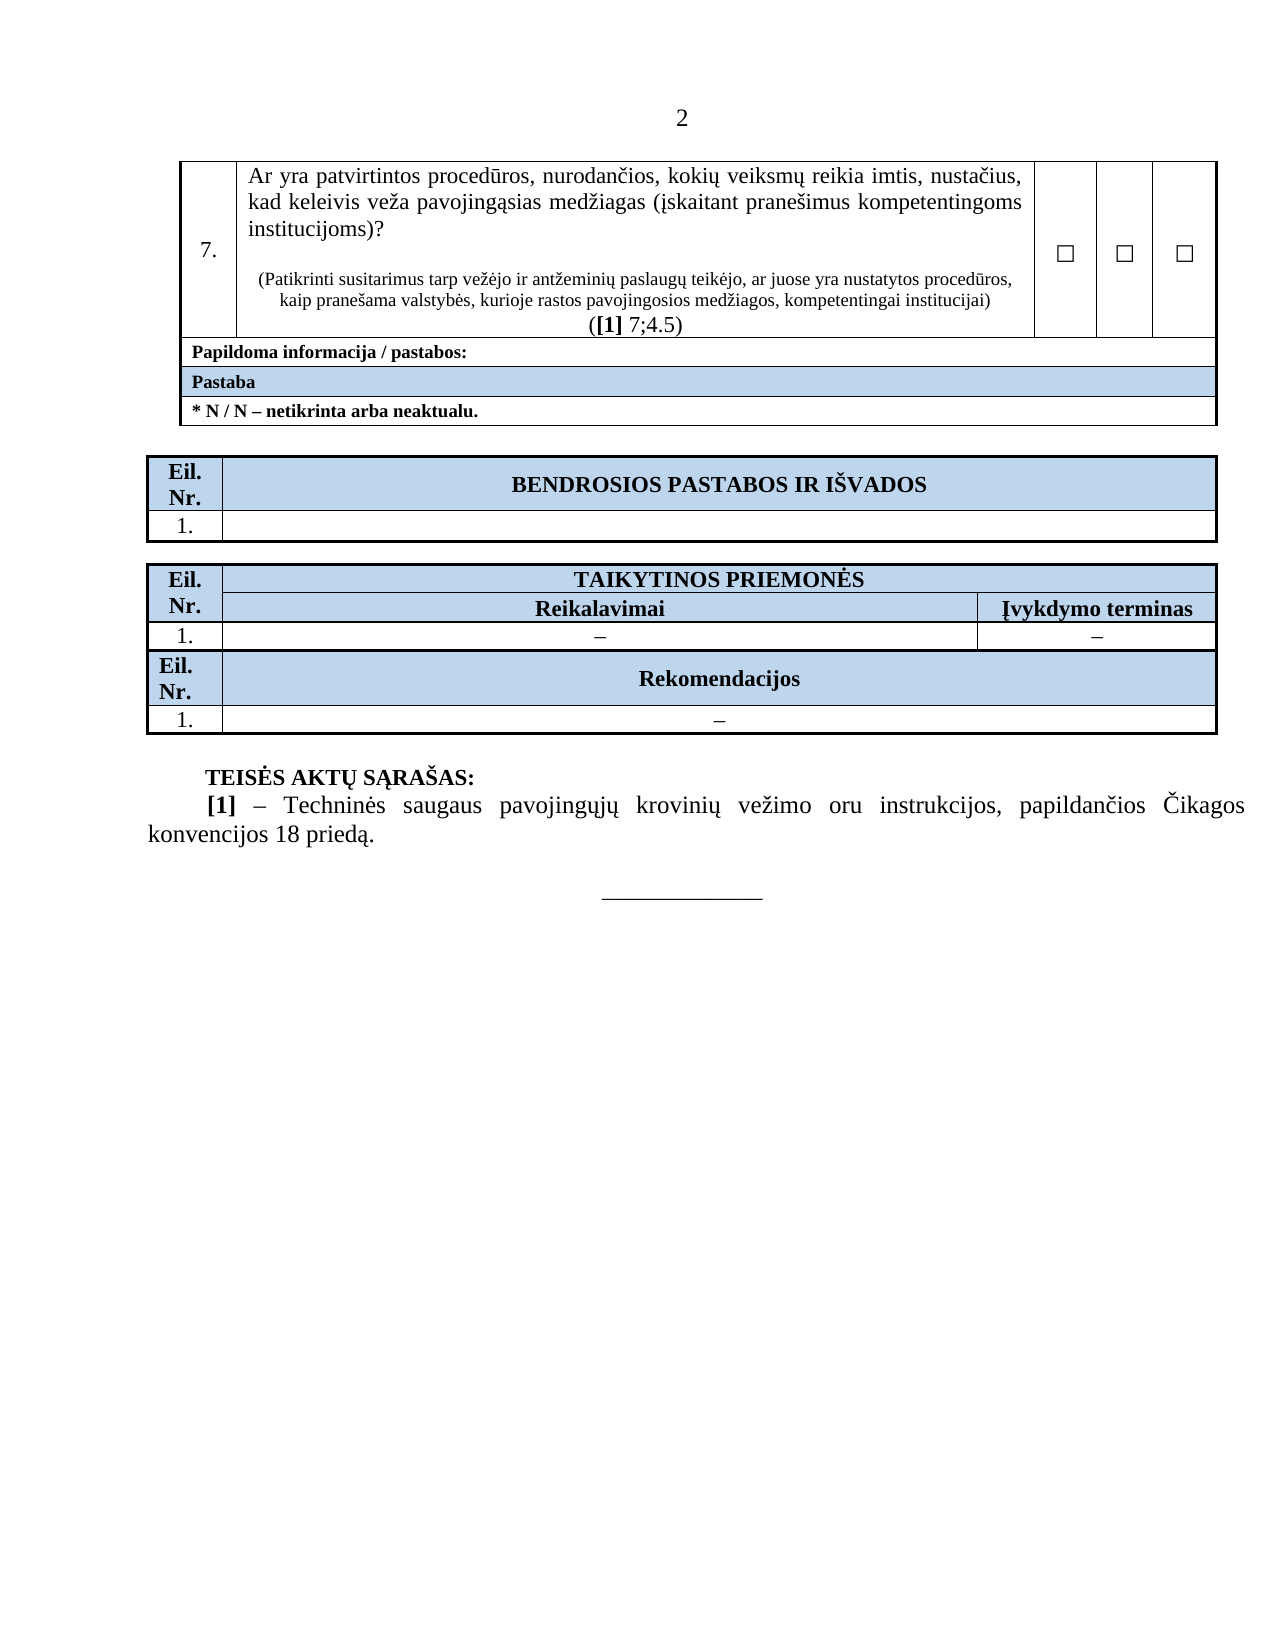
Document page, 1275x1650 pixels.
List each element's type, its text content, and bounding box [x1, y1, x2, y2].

table_cell – [223, 706, 1215, 732]
table_cell ☐ [1153, 162, 1215, 337]
table_cell * N / N – netikrinta arba neaktualu. [182, 397, 1215, 425]
table_cell ☐ [1035, 162, 1096, 337]
table_cell [223, 511, 1215, 540]
table_header TAIKYTINOS PRIEMONĖS [223, 566, 1215, 592]
table_cell Papildoma informacija / pastabos: [182, 338, 1215, 366]
table_cell 7. [182, 162, 236, 337]
table_cell – [978, 623, 1215, 649]
table_cell 1. [149, 511, 222, 540]
table_header Eil. Nr. [149, 566, 222, 621]
table_header Eil. Nr. [149, 458, 222, 510]
table_cell Pastaba [182, 367, 1215, 396]
text [1] – Techninės saugaus pavojingųjų krovinių vežimo oru instrukcijos, papildančios Čikagos konvencijos 18 priedą. [148, 790, 1246, 848]
table_cell Reikalavimai [223, 593, 977, 621]
table_cell 1. [149, 706, 222, 732]
table_cell – [223, 623, 977, 649]
table_cell Rekomendacijos [223, 652, 1215, 705]
table_cell ☐ [1097, 162, 1152, 337]
text TEISĖS AKTŲ SĄRAŠAS: [148, 764, 1216, 790]
table_cell 1. [149, 623, 222, 649]
text ______________ [148, 877, 1216, 903]
table_cell Įvykdymo terminas [978, 593, 1215, 621]
table_cell Ar yra patvirtintos procedūros, nurodančios, kokių veiksmų reikia imtis, nustačius, kad keleivis veža pavojingąsias medžiagas (įskaitant pranešimus kompetentingoms institucijoms)? (Patikrinti susitarimus tarp vežėjo ir antžeminių paslaugų teikėjo, ar juose yra nustatytos procedūros, kaip pranešama valstybės, kurioje rastos pavojingosios medžiagos, kompetentingai institucijai) ([1] 7;4.5) [237, 162, 1034, 337]
table_header BENDROSIOS PASTABOS IR IŠVADOS [223, 458, 1215, 510]
table_cell Eil. Nr. [149, 652, 222, 705]
